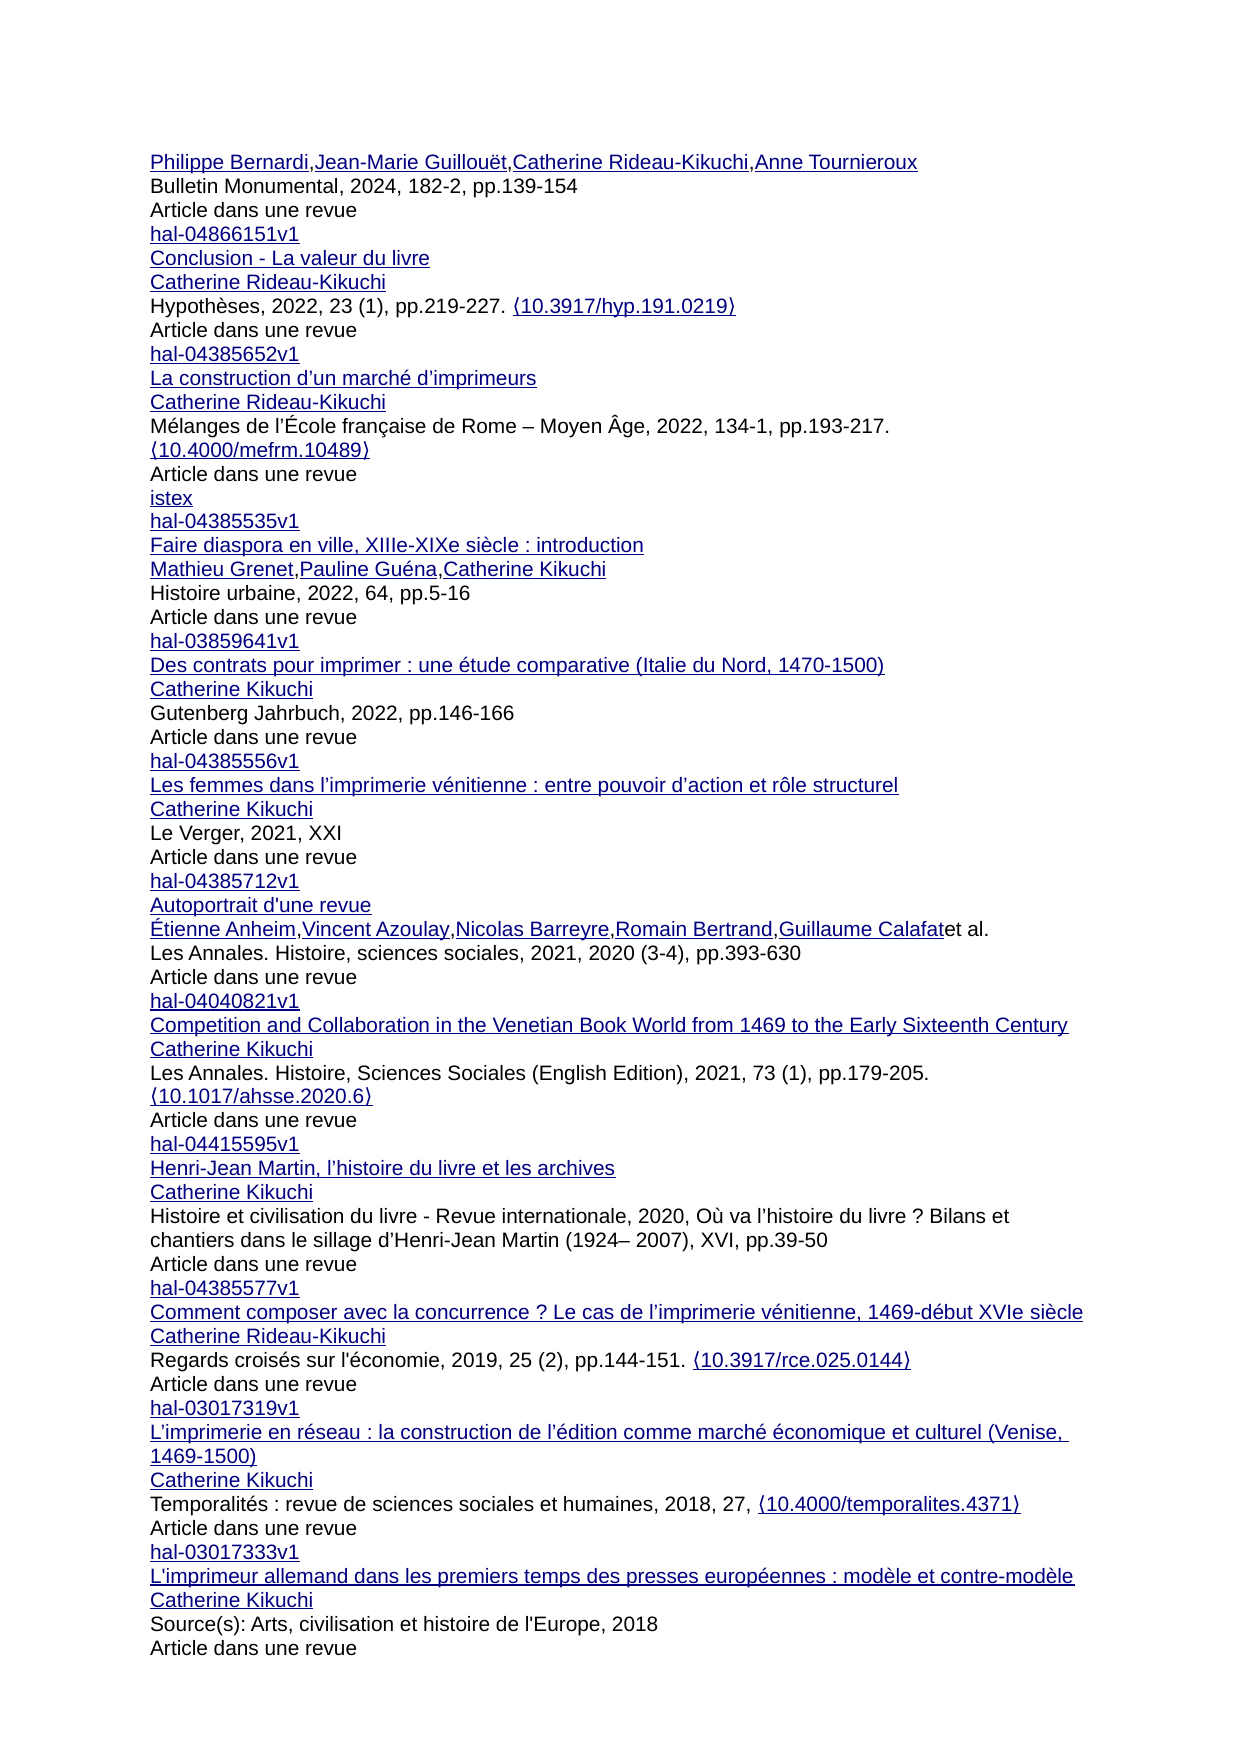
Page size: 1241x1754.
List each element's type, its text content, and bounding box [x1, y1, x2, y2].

table_cell L’imprimerie en réseau : la construction de l’édition comme marché économique et culturel (Venise, 1469-1500) Catherine Kikuchi Temporalités : revue de sciences sociales et humaines, 2018, 27, ⟨10.4000/temporalites.4371⟩ Article dans une revue hal-03017333v1 [150, 1420, 1090, 1563]
table_cell Henri-Jean Martin, l’histoire du livre et les archives Catherine Kikuchi Histoire et civilisation du livre - Revue internationale, 2020, Où va l’histoire du livre ? Bilans et chantiers dans le sillage d’Henri-Jean Martin (1924– 2007), XVI, pp.39-50 Article dans une revue hal-04385577v1 [150, 1156, 1090, 1300]
table_cell Les femmes dans l’imprimerie vénitienne : entre pouvoir d’action et rôle structurel Catherine Kikuchi Le Verger, 2021, XXI Article dans une revue hal-04385712v1 [150, 773, 1090, 893]
table_cell Competition and Collaboration in the Venetian Book World from 1469 to the Early Sixteenth Century Catherine Kikuchi Les Annales. Histoire, Sciences Sociales (English Edition), 2021, 73 (1), pp.179-205. ⟨10.1017/ahsse.2020.6⟩ Article dans une revue hal-04415595v1 [150, 1013, 1090, 1156]
table_cell Conclusion - La valeur du livre Catherine Rideau-Kikuchi Hypothèses, 2022, 23 (1), pp.219-227. ⟨10.3917/hyp.191.0219⟩ Article dans une revue hal-04385652v1 [150, 246, 1090, 366]
table_cell L'imprimeur allemand dans les premiers temps des presses européennes : modèle et contre-modèle Catherine Kikuchi Source(s): Arts, civilisation et histoire de l'Europe, 2018 Article dans une revue [150, 1564, 1090, 1659]
table_cell Des contrats pour imprimer : une étude comparative (Italie du Nord, 1470-1500) Catherine Kikuchi Gutenberg Jahrbuch, 2022, pp.146-166 Article dans une revue hal-04385556v1 [150, 653, 1090, 773]
table_cell Autoportrait d'une revue Étienne Anheim,Vincent Azoulay,Nicolas Barreyre,Romain Bertrand,Guillaume Calafatet al. Les Annales. Histoire, sciences sociales, 2021, 2020 (3-4), pp.393-630 Article dans une revue hal-04040821v1 [150, 893, 1090, 1012]
table_cell La construction d’un marché d’imprimeurs Catherine Rideau-Kikuchi Mélanges de l’École française de Rome – Moyen Âge, 2022, 134-1, pp.193-217. ⟨10.4000/mefrm.10489⟩ Article dans une revue istex hal-04385535v1 [150, 366, 1090, 533]
table_cell Comment composer avec la concurrence ? Le cas de l’imprimerie vénitienne, 1469-début XVIe siècle Catherine Rideau-Kikuchi Regards croisés sur l'économie, 2019, 25 (2), pp.144-151. ⟨10.3917/rce.025.0144⟩ Article dans une revue hal-03017319v1 [150, 1300, 1090, 1420]
table_header Philippe Bernardi,Jean-Marie Guillouët,Catherine Rideau-Kikuchi,Anne Tournieroux Bulletin Monumental, 2024, 182-2, pp.139-154 Article dans une revue hal-04866151v1 [150, 150, 1090, 246]
table_cell Faire diaspora en ville, XIIIe-XIXe siècle : introduction Mathieu Grenet,Pauline Guéna,Catherine Kikuchi Histoire urbaine, 2022, 64, pp.5-16 Article dans une revue hal-03859641v1 [150, 533, 1090, 653]
